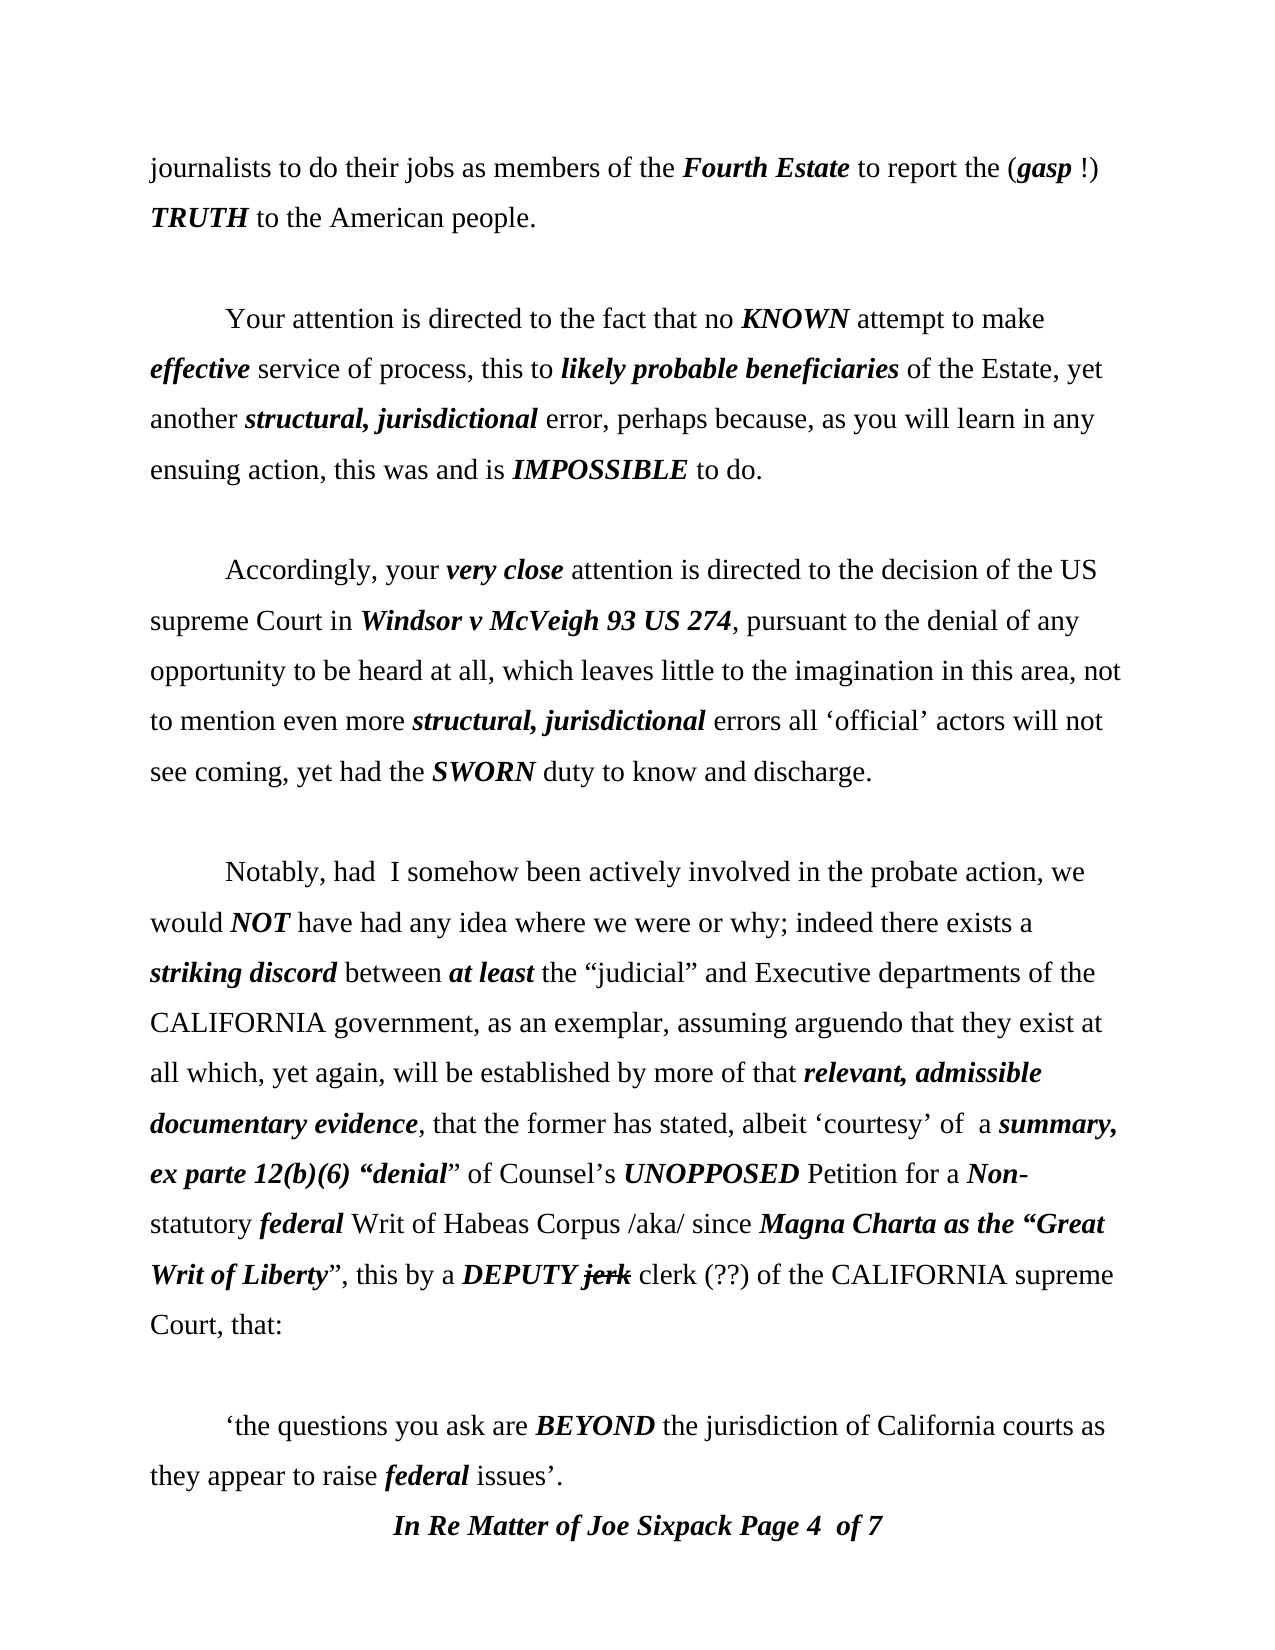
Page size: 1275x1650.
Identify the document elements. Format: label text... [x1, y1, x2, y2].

text Notably, had I somehow been actively involved in the probate action, we would NOT have had any idea where we were or why; indeed there exists a striking discord between at least the “judicial” and Executive departments of the CALIFORNIA government, as an exemplar, assuming arguendo that they exist at all which, yet again, will be established by more of that relevant, admissible documentary evidence, that the former has stated, albeit ‘courtesy’ of a summary, ex parte 12(b)(6) “denial” of Counsel’s UNOPPOSED Petition for a Non-statutory federal Writ of Habeas Corpus /aka/ since Magna Charta as the “Great Writ of Liberty”, this by a DEPUTY jerk clerk (??) of the CALIFORNIA supreme Court, that: [150, 854, 1125, 1341]
text journalists to do their jobs as members of the Fourth Estate to report the (gasp !) TRUTH to the American people. [150, 150, 1125, 234]
text Your attention is directed to the fact that no KNOWN attempt to make effective service of process, this to likely probable beneficiaries of the Estate, yet another structural, jurisdictional error, perhaps because, as you will learn in any ensuing action, this was and is IMPOSSIBLE to do. [150, 301, 1125, 485]
text Accordingly, your very close attention is directed to the decision of the US supreme Court in Windsor v McVeigh 93 US 274, pursuant to the denial of any opportunity to be heard at all, which leaves little to the imagination in this area, not to mention even more structural, jurisdictional errors all ‘official’ actors will not see coming, yet had the SWORN duty to know and discharge. [150, 552, 1125, 787]
text ‘the questions you ask are BEYOND the jurisdiction of California courts as they appear to raise federal issues’. [150, 1408, 1125, 1492]
